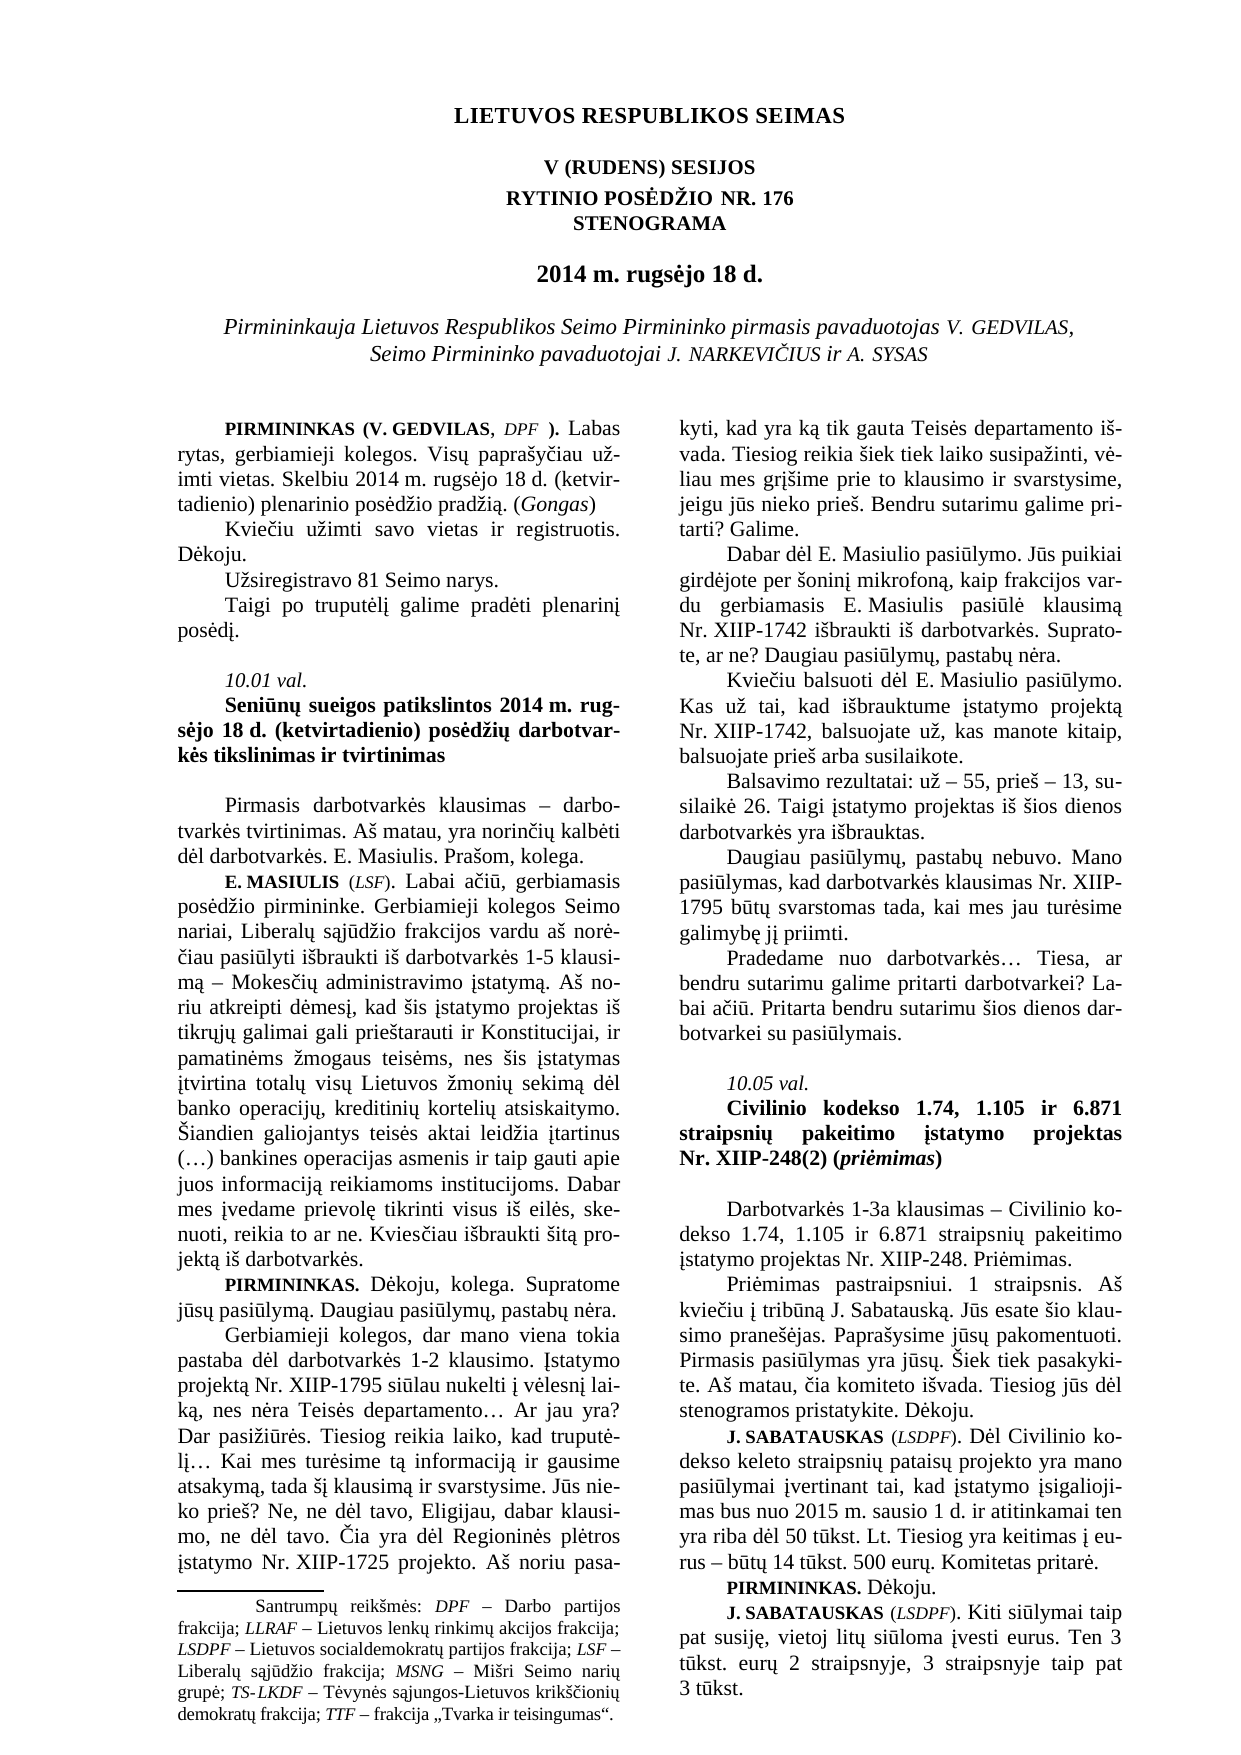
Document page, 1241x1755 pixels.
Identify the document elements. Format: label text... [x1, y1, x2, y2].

text J. SABATAUSKAS (LSDPF). Ki­ti siū­ly­mai taip pat su­si­ję, vie­toj li­tų siū­lo­ma įves­ti eu­rus. Ten 3 tūkst. eu­rų 2 straips­ny­je, 3 straips­ny­je taip pat 3 tūkst. [679, 1599, 1122, 1700]
text Kvie­čiu už­im­ti sa­vo vie­tas ir re­gist­ruo­tis. Dė­ko­ju. [177, 516, 620, 567]
text Kvie­čiu bal­suo­ti dėl E. Ma­siu­lio pa­siū­ly­mo. Kas už tai, kad iš­brauk­tu­me įsta­ty­mo pro­jek­tą Nr. XIIP-1742, bal­suo­ja­te už, kas ma­no­te ki­taip, bal­suo­ja­te prieš ar­ba su­si­lai­ko­te. [679, 667, 1122, 768]
text J. SABATAUSKAS (LSDPF). Dėl Ci­vi­li­nio ko­dek­so ke­le­to straips­nių pa­tai­sų pro­jek­to yra ma­no pa­siū­ly­mai įver­ti­nant tai, kad įsta­ty­mo įsi­ga­lio­ji­mas bus nuo 2015 m. sau­sio 1 d. ir ati­tin­ka­mai ten yra ri­ba dėl 50 tūkst. Lt. Tie­siog yra kei­ti­mas į eu­rus – bū­tų 14 tūkst. 500 eu­rų. Ko­mi­te­tas pri­ta­rė. [679, 1423, 1122, 1574]
text PIRMININKAS (V. GEDVILAS, DPF). La­bas ry­tas, ger­bia­mie­ji ko­le­gos. Vi­sų pa­pra­šy­čiau už­im­ti vie­tas. Skel­biu 2014 m. rug­sė­jo 18 d. (ket­vir­ta­die­nio) ple­na­ri­nio po­sė­džio pra­džią. (Gon­gas) [177, 415, 620, 516]
text Da­bar dėl E. Ma­siu­lio pa­siū­ly­mo. Jūs pui­kiai gir­dė­jo­te per šo­ni­nį mik­ro­fo­ną, kaip frak­ci­jos var­du ger­bia­ma­sis E. Ma­siu­lis pa­siū­lė klau­si­mą Nr. XIIP-1742 iš­brauk­ti iš dar­bo­tvarkės. Su­pra­to­te, ar ne? Dau­giau pa­siū­ly­mų, pa­sta­bų nė­ra. [679, 541, 1122, 667]
text Dau­giau pa­siū­ly­mų, pa­sta­bų ne­bu­vo. Ma­no pa­siū­ly­mas, kad dar­bo­tvarkės klau­si­mas Nr. XIIP-1795 bū­tų svars­to­mas ta­da, kai mes jau tu­rė­si­me ga­li­my­bę jį pri­im­ti. [679, 844, 1122, 945]
title STENOGRAMA [177, 211, 1122, 235]
text 10.01 val. [224, 667, 620, 692]
text E. MASIULIS (LSF). La­bai ačiū, ger­bia­ma­sis po­sė­džio pir­mi­nin­ke. Ger­bia­mie­ji ko­le­gos Sei­mo na­riai, Li­be­ra­lų są­jū­džio frak­ci­jos var­du aš no­rė­čiau pa­siū­ly­ti iš­brauk­ti iš dar­bo­tvarkės 1-5 klau­si­mą – Mo­kes­čių ad­mi­nist­ra­vi­mo įsta­ty­mą. Aš no­riu at­kreip­ti dė­me­sį, kad šis įsta­ty­mo pro­jek­tas iš tik­rų­jų ga­li­mai ga­li prieš­ta­rau­ti ir Kon­sti­tu­ci­jai, ir pa­ma­ti­nėms žmo­gaus tei­sėms, nes šis įsta­ty­mas įtvir­ti­na to­ta­lų vi­sų Lie­tu­vos žmo­nių se­ki­mą dėl ban­ko ope­ra­ci­jų, kre­di­ti­nių kor­te­lių at­si­skai­ty­mo. Šian­dien ga­lio­jan­tys tei­sės ak­tai lei­džia įtar­ti­nus (…) ban­ki­nes ope­ra­ci­jas as­me­nis ir taip gau­ti apie juos in­for­ma­ci­ją rei­kia­moms ins­ti­tu­ci­joms. Da­bar mes įve­da­me prie­vo­lę tik­rin­ti vi­sus iš ei­lės, ske­nuo­ti, rei­kia to ar ne. Kvies­čiau iš­brauk­ti ši­tą pro­jek­tą iš dar­bo­tvarkės. [177, 868, 620, 1271]
text Tai­gi po tru­pu­tė­lį ga­li­me pra­dė­ti ple­na­ri­nį po­sė­dį. [177, 592, 620, 642]
title RYTINIO posėdžio NR. 176 [177, 179, 1122, 211]
text Pirmininkauja Lietuvos Respublikos Seimo Pirmininko pirmasis pavaduotojas V. GEDVILAS, Seimo Pirmininko pavaduotojai J. NARKEVIČIUS ir A. SYSAS [177, 313, 1122, 366]
title V (RUDENS) SESIJOS [177, 155, 1122, 179]
text Dar­bo­tvarkės 1-3a klau­si­mas – Ci­vi­li­nio ko­dek­so 1.74, 1.105 ir 6.871 straips­nių pa­kei­ti­mo įsta­ty­mo pro­jek­tas Nr. XIIP-248. Pri­ėmi­mas. [679, 1196, 1122, 1271]
text Ci­vi­li­nio ko­dek­so 1.74, 1.105 ir 6.871 strai­ps­nių pa­kei­ti­mo įsta­ty­mo pro­jek­tas Nr. XIIP-248(2) (pri­ėmi­mas) [679, 1095, 1122, 1171]
text Bal­sa­vi­mo re­zul­ta­tai: už – 55, prieš – 13, su­si­lai­kė 26. Tai­gi įsta­ty­mo pro­jek­tas iš šios die­nos dar­bo­tvarkės yra iš­brauk­tas. [679, 768, 1122, 844]
text PIRMININKAS. Dė­ko­ju. [679, 1574, 1122, 1599]
title LIETUVOS RESPUBLIKOS SEIMAS [177, 102, 1122, 128]
text 10.05 val. [726, 1071, 1122, 1095]
text ky­ti, kad yra ką tik gau­ta Tei­sės de­par­ta­men­to iš­va­da. Tie­siog rei­kia šiek tiek lai­ko su­si­pa­žin­ti, vė­liau mes grį­ši­me prie to klau­si­mo ir svars­ty­si­me, jei­gu jūs nie­ko prieš. Ben­dru su­ta­ri­mu ga­li­me pri­tar­ti? Ga­li­me. [679, 415, 1122, 541]
text Santrumpų reikšmės: DPF – Darbo partij­os frakcija; LLRAF – Lietuvos lenkų rinkimų akcijos frakcija; LSDPF – Lietuvos social­demokratų partijos frakcija; LSF – Liberalų sąjūdžio frakcija; MSNG – Mišri Seimo narių grupė; TS‑LKDF – Tėvynės sąjungos-Lietuvos krikščionių demokratų frakcija; TTF – frakcija „Tvarka ir teisingumas“. [177, 1592, 620, 1724]
text Pir­ma­sis dar­bo­tvarkės klau­si­mas – dar­bo­tvar­­kės tvir­ti­ni­mas. Aš ma­tau, yra no­rin­čių kal­bė­ti dėl dar­bo­tvarkės. E. Ma­siu­lis. Pra­šom, ko­le­ga. [177, 792, 620, 868]
text Pra­de­da­me nuo dar­bo­tvarkės… Tie­sa, ar ben­dru su­ta­ri­mu ga­li­me pri­tar­ti dar­bo­tvarkei? La­bai ačiū. Pri­tar­ta ben­dru su­ta­ri­mu šios die­nos dar­bo­tvarkei su pa­siū­ly­mais. [679, 945, 1122, 1046]
text Ger­bia­mie­ji ko­le­gos, dar ma­no vie­na to­kia pa­­sta­ba dėl dar­bo­tvarkės 1-2 klau­si­mo. Įsta­ty­mo pro­jek­tą Nr. XIIP-1795 siū­lau nu­kel­ti į vė­les­nį lai­ką, nes nė­ra Tei­sės de­par­ta­men­to… Ar jau yra? Dar pa­si­žiū­rės. Tie­siog rei­kia lai­ko, kad tru­pu­tė­lį… Kai mes tu­rė­si­me tą in­for­ma­ci­ją ir gau­si­me at­sa­ky­mą, ta­da šį klau­si­mą ir svars­ty­si­me. Jūs nie­ko prieš? Ne, ne dėl ta­vo, Eli­gi­jau, da­bar klau­si­mo, ne dėl ta­vo. Čia yra dėl Re­gio­ni­nės plėt­ros įsta­ty­mo Nr. XIIP-1725 pro­jek­to. Aš no­riu pa­sa­ [177, 1322, 620, 1574]
text Už­si­re­gist­ra­vo 81 Sei­mo na­rys. [177, 567, 620, 592]
text Se­niū­nų su­ei­gos pa­tiks­lin­tos 2014 m. rug­sė­jo 18 d. (ket­vir­ta­die­nio) po­sė­džių dar­bo­tvar­kės tiks­li­ni­mas ir tvir­ti­ni­mas [177, 692, 620, 767]
text 2014 m. rugsėjo 18 d. [177, 259, 1122, 288]
text Pri­ėmi­mas pa­straips­niui. 1 straips­nis. aš kvie­čiu į tri­bū­ną J. Sa­ba­taus­ką. Jūs esa­te šio klau­si­mo pra­ne­šė­jas. Pa­pra­šy­si­me jū­sų pa­ko­men­tuo­ti. Pir­ma­sis pa­siū­ly­mas yra jū­sų. Šiek tiek pa­sa­ky­ki­te. Aš ma­tau, čia ko­mi­te­to iš­va­da. Tie­siog jūs dėl ste­nog­ra­mos pri­sta­ty­ki­te. Dė­ko­ju. [679, 1271, 1122, 1423]
text PIRMININKAS. Dė­ko­ju, ko­le­ga. Su­pra­to­me jū­sų pa­siū­ly­mą. Dau­giau pa­siū­ly­mų, pa­sta­bų nė­ra. [177, 1271, 620, 1322]
